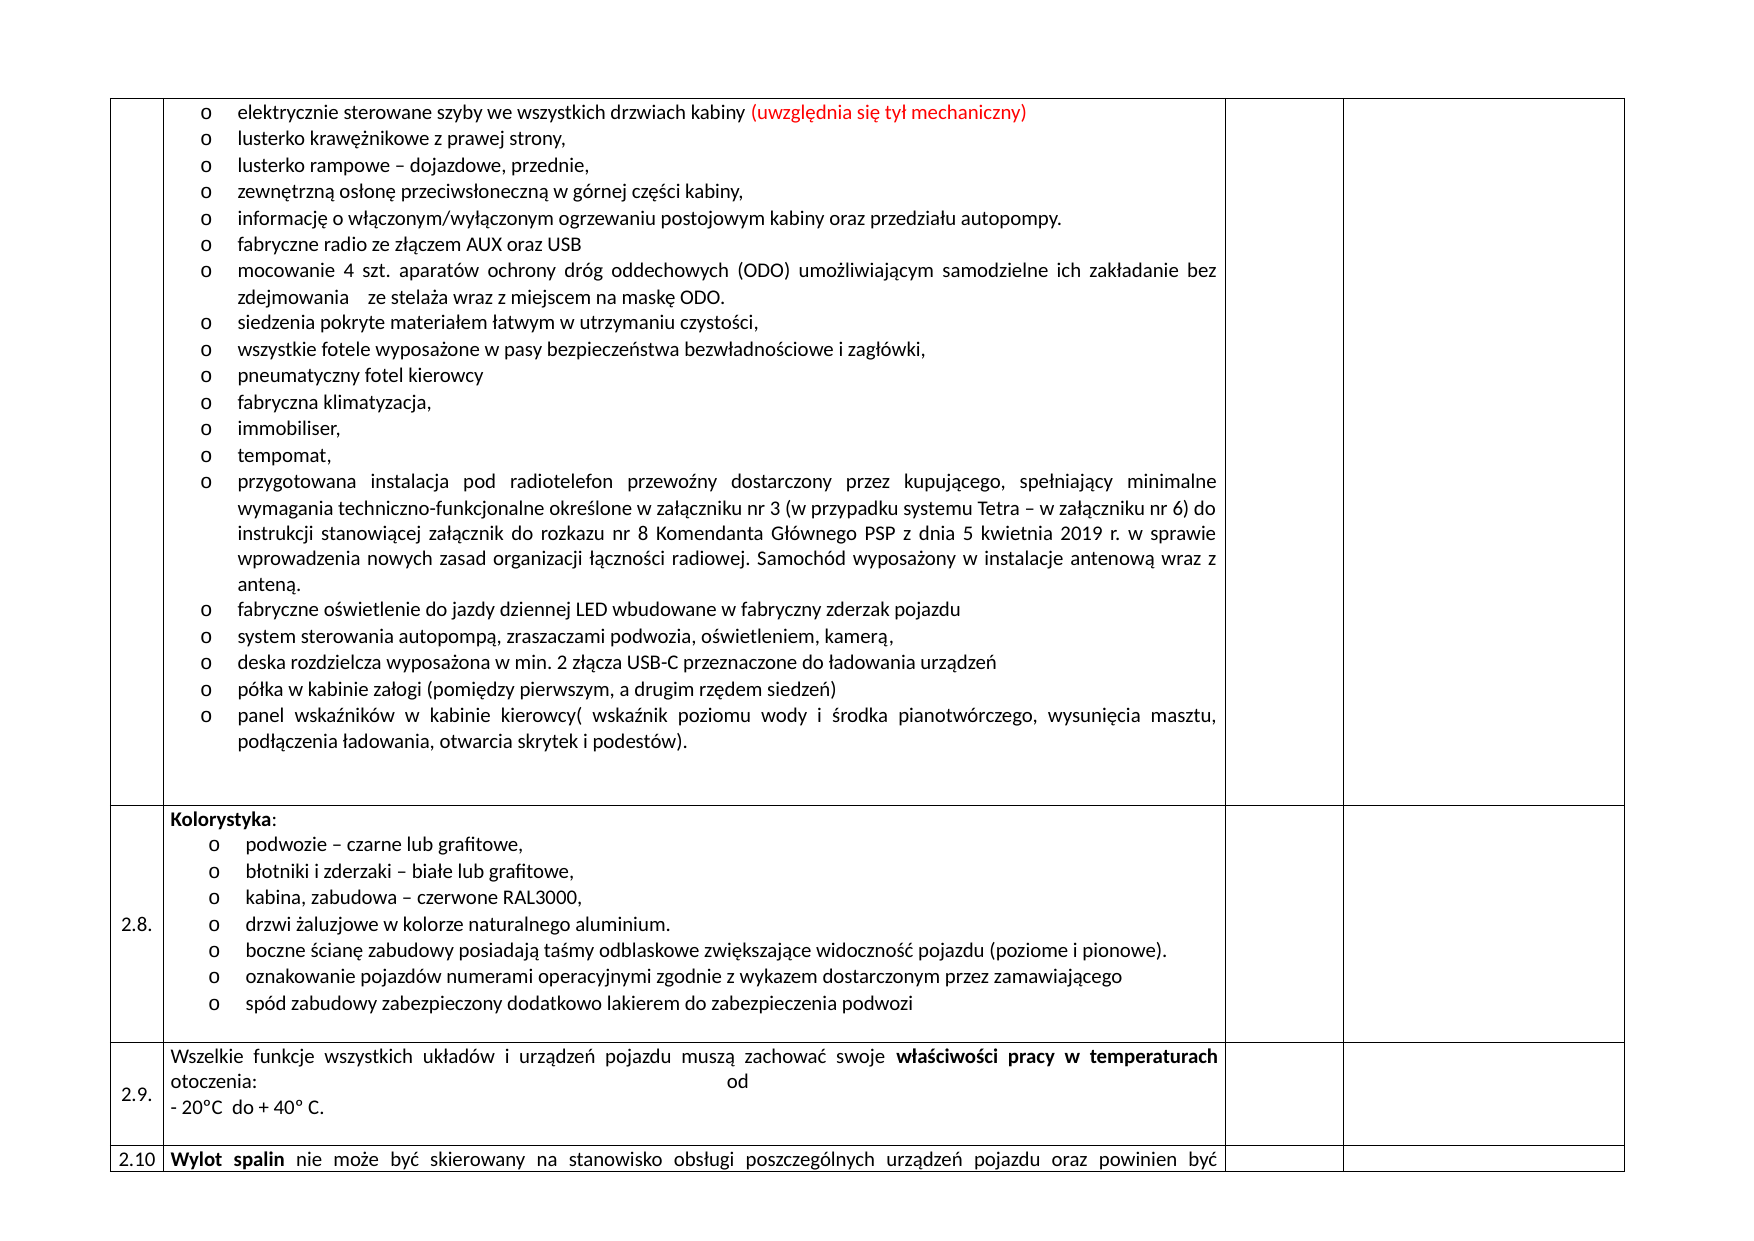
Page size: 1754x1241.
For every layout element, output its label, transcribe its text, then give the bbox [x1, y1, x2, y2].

table_cell [1226, 1146, 1343, 1171]
table_cell Kabina czterodrzwiowa, jednomodułowa, z szkieletem z blachy cynkowanej zapewniająca dostęp do silnika z systemem zabezpieczającym przed jej przypadkowym odchyleniem w czasie jazdy, o układzie miejsc 1 + 1 + 4 (siedzenia przodem do kierunku jazdy). Podłoga kabiny musi mieć powierzchnię antypoślizgową. Wyklucza się możliwość zastosowania kabiny załogowej osiągniętej poprzez skręcenie/sklejenie kabiny dziennej z modułem kabiny brygadowej. Kabina wyposażona minimum w: indywidualne oświetlenie do czytania mapy dla pozycji dowódcy, poprzeczny uchwyt do trzymania dla załogi w tylnej części kabiny, elektrycznie sterowane szyby we wszystkich drzwiach kabiny (uwzględnia się tył mechaniczny) lusterko krawężnikowe z prawej strony, lusterko rampowe – dojazdowe, przednie, zewnętrzną osłonę przeciwsłoneczną w górnej części kabiny, informację o włączonym/wyłączonym ogrzewaniu postojowym kabiny oraz przedziału autopompy. fabryczne radio ze złączem AUX oraz USB mocowanie 4 szt. aparatów ochrony dróg oddechowych (ODO) umożliwiającym samodzielne ich zakładanie bez zdejmowania ze stelaża wraz z miejscem na maskę ODO. siedzenia pokryte materiałem łatwym w utrzymaniu czystości, wszystkie fotele wyposażone w pasy bezpieczeństwa bezwładnościowe i zagłówki, pneumatyczny fotel kierowcy fabryczna klimatyzacja, immobiliser, tempomat, przygotowana instalacja pod radiotelefon przewoźny dostarczony przez kupującego, spełniający minimalne wymagania techniczno-funkcjonalne określone w załączniku nr 3 (w przypadku systemu Tetra – w załączniku nr 6) do instrukcji stanowiącej załącznik do rozkazu nr 8 Komendanta Głównego PSP z dnia 5 kwietnia 2019 r. w sprawie wprowadzenia nowych zasad organizacji łączności radiowej. Samochód wyposażony w instalacje antenową wraz z anteną. fabryczne oświetlenie do jazdy dziennej LED wbudowane w fabryczny zderzak pojazdu system sterowania autopompą, zraszaczami podwozia, oświetleniem, kamerą, deska rozdzielcza wyposażona w min. 2 złącza USB-C przeznaczone do ładowania urządzeń półka w kabinie załogi (pomiędzy pierwszym, a drugim rzędem siedzeń) panel wskaźników w kabinie kierowcy( wskaźnik poziomu wody i środka pianotwórczego, wysunięcia masztu, podłączenia ładowania, otwarcia skrytek i podestów). [164, 99, 1225, 805]
table_cell 2.8. [111, 806, 163, 1042]
table_cell 2.9. [111, 1043, 163, 1145]
table_cell Wszelkie funkcje wszystkich układów i urządzeń pojazdu muszą zachować swoje właściwości pracy w temperaturach otoczenia: od - 20ºC do + 40º C. [164, 1043, 1225, 1145]
table_cell [1344, 1146, 1624, 1171]
table_cell [1226, 806, 1343, 1042]
table_cell 2.10 [111, 1146, 163, 1171]
table_cell [1344, 1043, 1624, 1145]
table_cell [1344, 99, 1624, 805]
table_cell Kolorystyka: podwozie – czarne lub grafitowe, błotniki i zderzaki – białe lub grafitowe, kabina, zabudowa – czerwone RAL3000, drzwi żaluzjowe w kolorze naturalnego aluminium. boczne ścianę zabudowy posiadają taśmy odblaskowe zwiększające widoczność pojazdu (poziome i pionowe). oznakowanie pojazdów numerami operacyjnymi zgodnie z wykazem dostarczonym przez zamawiającego spód zabudowy zabezpieczony dodatkowo lakierem do zabezpieczenia podwozi [164, 806, 1225, 1042]
table_cell [1226, 1043, 1343, 1145]
table_cell [1344, 806, 1624, 1042]
table_cell Wylot spalin nie może być skierowany na stanowisko obsługi poszczególnych urządzeń pojazdu oraz powinien być [164, 1146, 1225, 1171]
table_cell [1226, 99, 1343, 805]
table_cell [111, 99, 163, 805]
